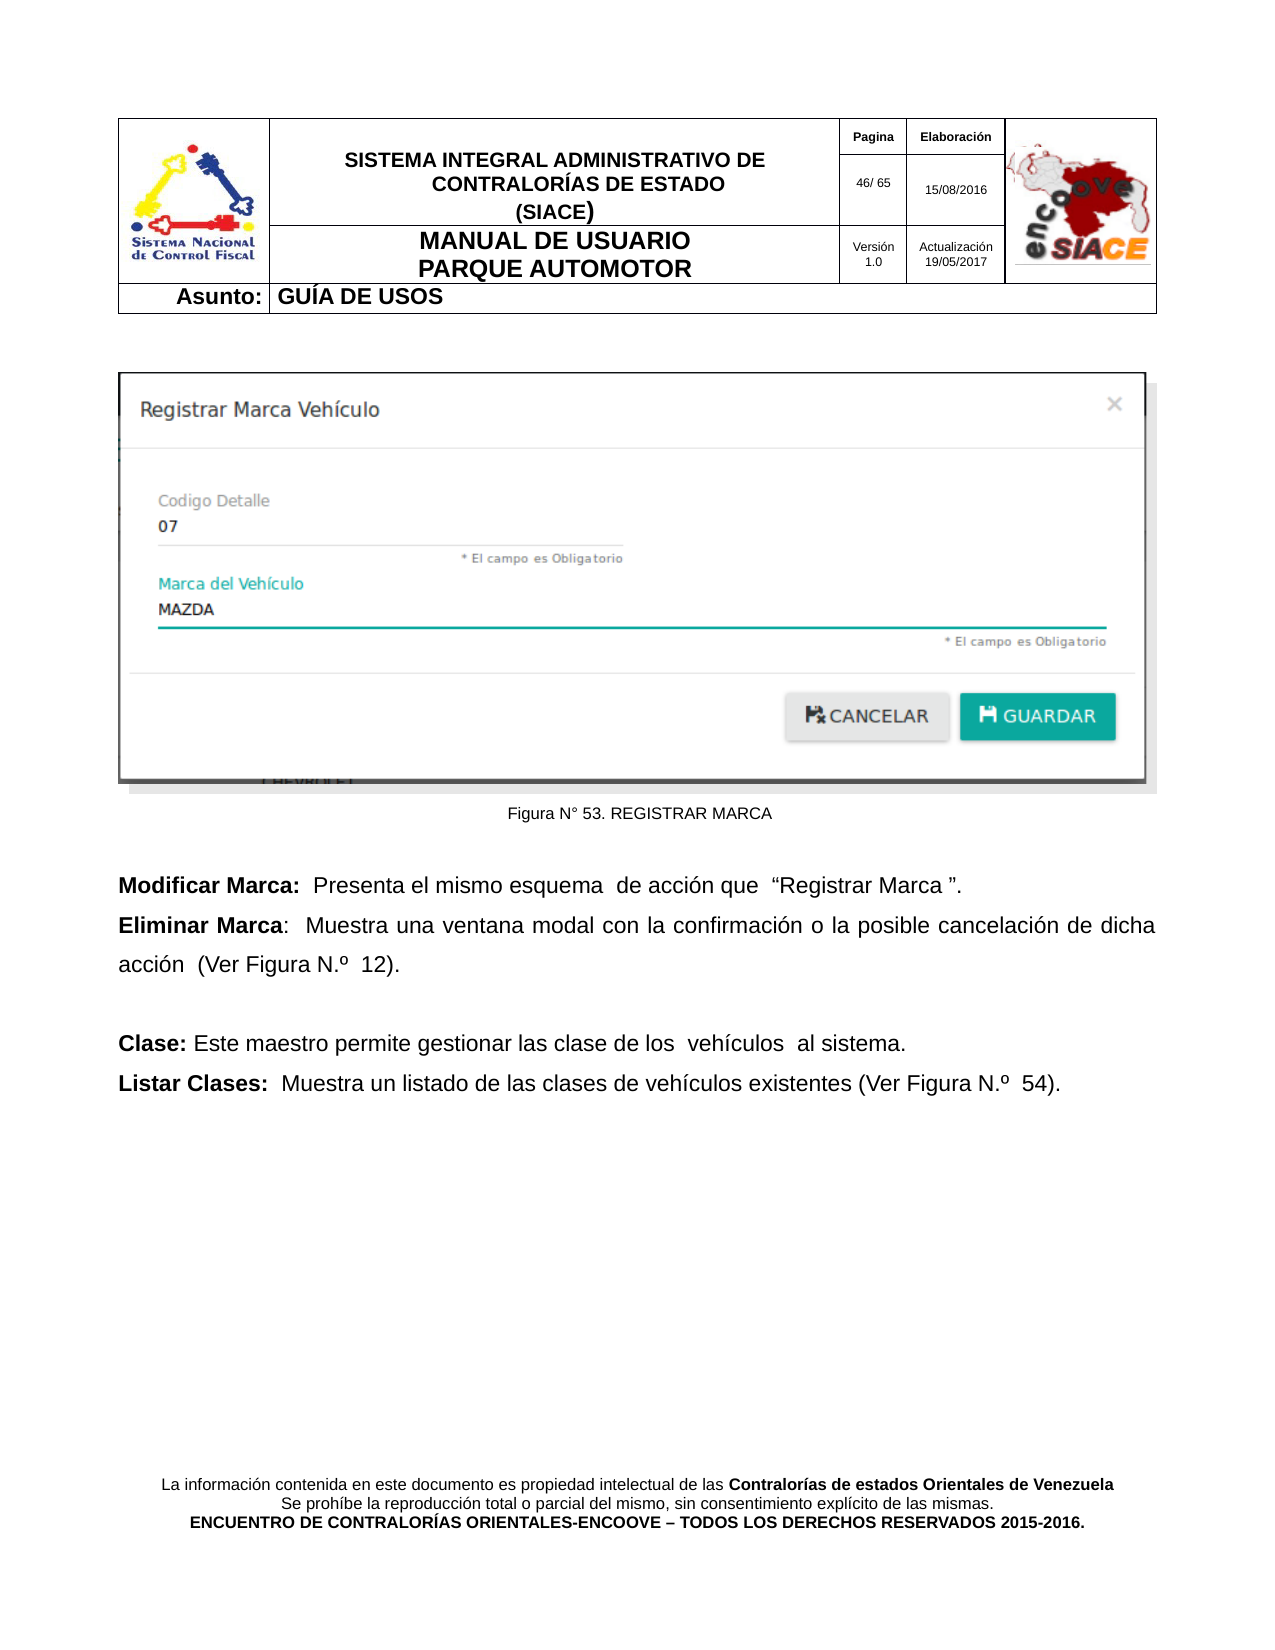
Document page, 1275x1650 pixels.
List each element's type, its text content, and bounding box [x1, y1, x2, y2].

picture [1006, 140, 1151, 266]
text Listar Clases: Muestra un listado de las clases de vehículos existentes (Ver Figura N.º 54). [118, 1070, 1157, 1096]
text Figura N° 53. REGISTRAR MARCA [118, 784, 1157, 823]
picture [118, 372, 1147, 784]
text Clase: Este maestro permite gestionar las clase de los vehículos al sistema. [118, 1030, 1157, 1057]
text Modificar Marca: Presenta el mismo esquema de acción que “Registrar Marca ”. [118, 872, 1157, 899]
picture [121, 140, 267, 266]
text Eliminar Marca: Muestra una ventana modal con la confirmación o la posible cancelación de dicha acción (Ver Figura N.º 12). [118, 912, 1157, 978]
